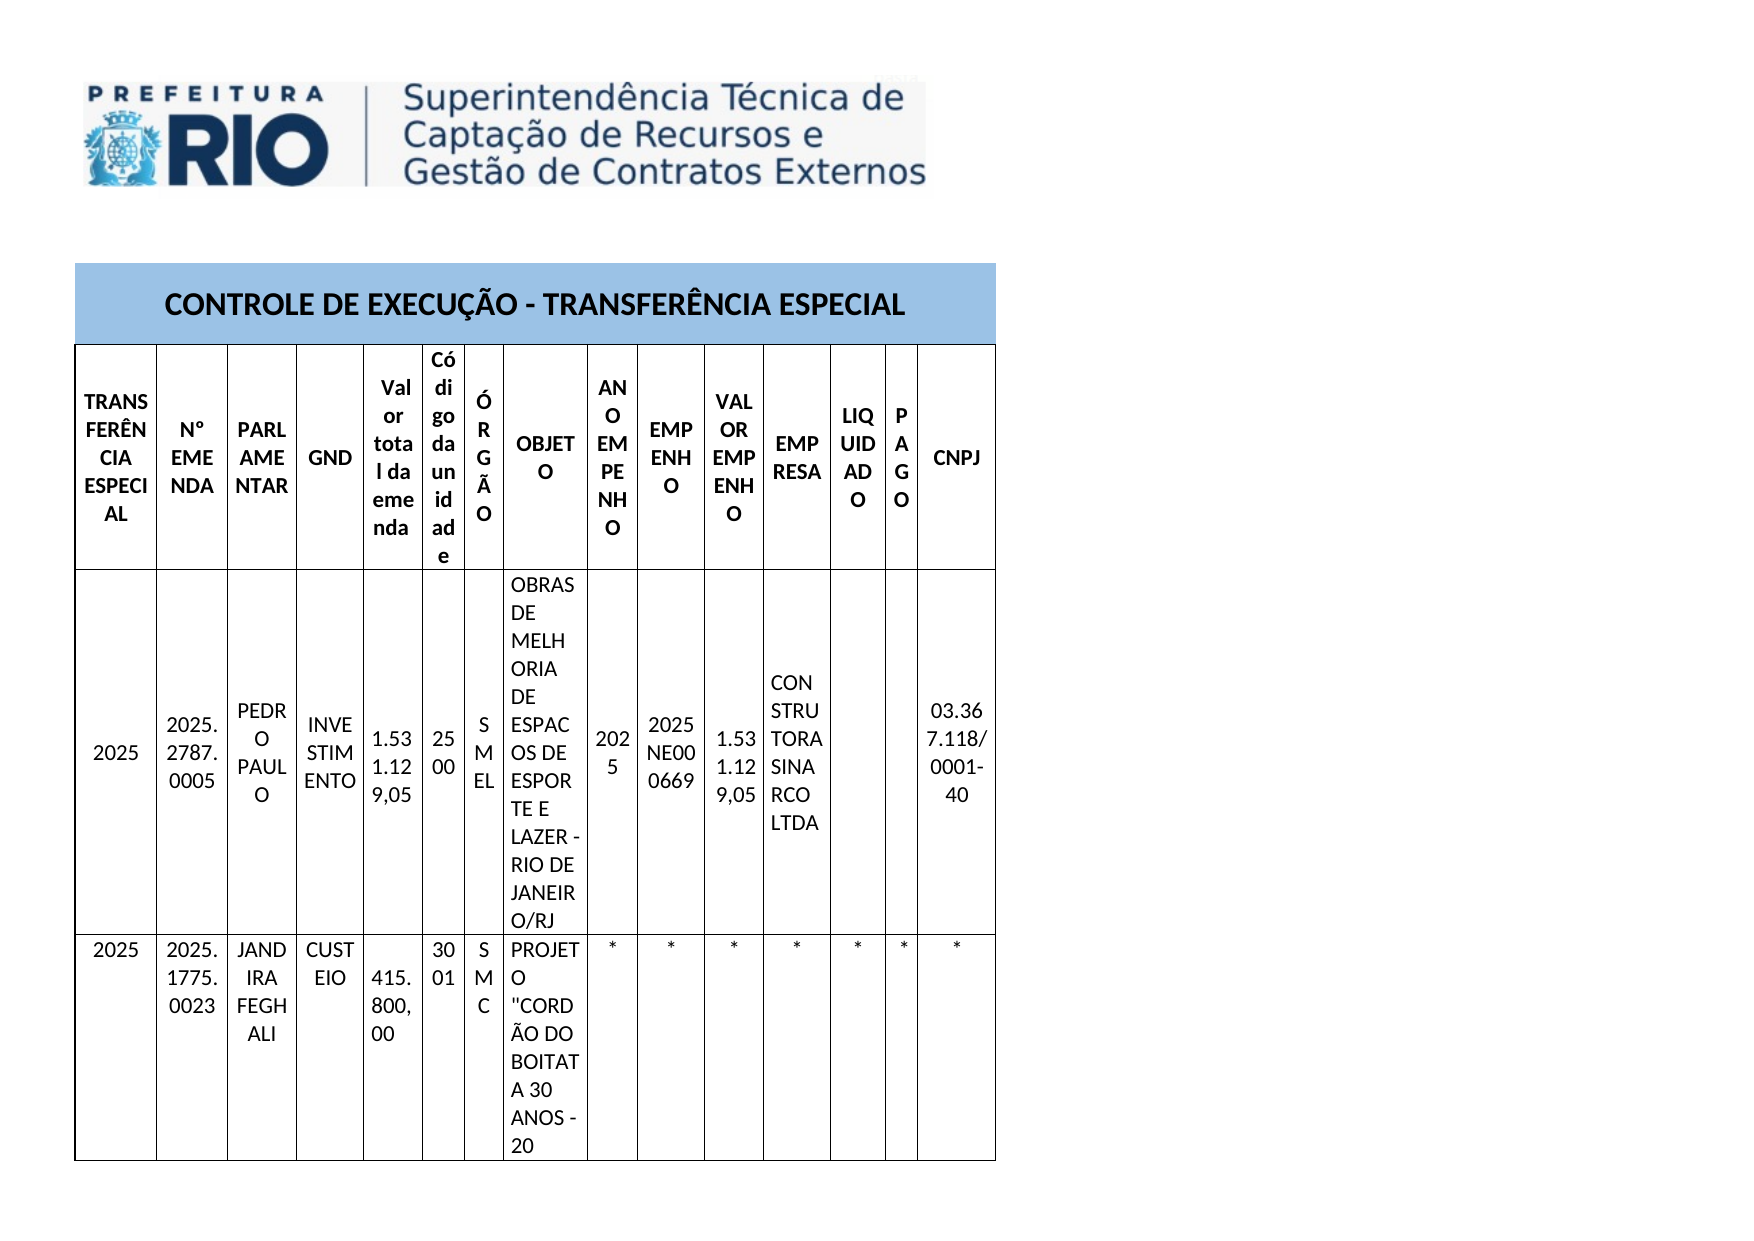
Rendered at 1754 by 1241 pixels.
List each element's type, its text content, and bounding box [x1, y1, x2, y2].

table_cell [364, 200, 423, 231]
table_cell [831, 570, 885, 934]
table_cell 2025.2787.0005 [157, 570, 227, 934]
table_cell [503, 231, 587, 263]
table_cell [423, 200, 464, 231]
table_cell [886, 570, 917, 934]
table_cell [75, 169, 157, 200]
table_cell [75, 231, 157, 263]
table_cell 2025 [76, 935, 156, 1159]
table_cell [464, 231, 503, 263]
table_cell [75, 200, 157, 231]
table_cell [831, 231, 885, 263]
table_cell CUSTEIO [297, 935, 363, 1159]
table_cell [763, 231, 831, 263]
table_cell [918, 231, 996, 263]
table_cell JANDIRA FEGHALI [228, 935, 296, 1159]
table_cell 415.800,00 [364, 935, 422, 1159]
table_cell 1.531.129,05 [364, 570, 422, 934]
table_cell VALOR EMPENHO [705, 345, 763, 569]
table_cell SMC [465, 935, 503, 1159]
table_cell ÓRGÃO [465, 345, 503, 569]
table_cell * [764, 935, 830, 1159]
table_cell SMEL [465, 570, 503, 934]
table_cell [705, 200, 763, 231]
table_cell PAGO [886, 345, 917, 569]
table_cell * [886, 935, 917, 1159]
table_cell [364, 231, 423, 263]
table_cell [918, 200, 996, 231]
table_cell CONSTRUTORA SINARCO LTDA [764, 570, 830, 934]
table_cell * [705, 935, 763, 1159]
table_cell 03.367.118/0001-40 [918, 570, 995, 934]
table_cell OBJETO [504, 345, 587, 569]
table_cell * [638, 935, 704, 1159]
table_cell [588, 200, 637, 231]
table_cell * [831, 935, 885, 1159]
table_cell [918, 169, 996, 200]
table_cell 1.531.129,05 [705, 570, 763, 934]
table_cell [705, 231, 763, 263]
table_cell Código da unidade [423, 345, 464, 569]
table_cell * [588, 935, 637, 1159]
table_cell [885, 231, 918, 263]
table_cell PROJETO "CORDÃO DO BOITATA 30 ANOS - 20 [504, 935, 587, 1159]
table_cell INVESTIMENTO [297, 570, 363, 934]
table_cell [157, 200, 227, 231]
table_cell [423, 231, 464, 263]
table_cell 2025NE000669 [638, 570, 704, 934]
table_cell 3001 [423, 935, 464, 1159]
table_cell [296, 231, 364, 263]
table_cell * [918, 935, 995, 1159]
table_cell ANO EMPENHO [588, 345, 637, 569]
table_cell [296, 200, 364, 231]
table_cell [503, 200, 587, 231]
table_cell 2025 [588, 570, 637, 934]
table_cell TRANSFERÊNCIA ESPECIAL [76, 345, 156, 569]
table_cell CNPJ [918, 345, 995, 569]
table_header [934, 75, 996, 138]
table_cell EMPENHO [638, 345, 704, 569]
table_cell [638, 200, 704, 231]
table_cell EMPRESA [764, 345, 830, 569]
table_cell 2025 [76, 570, 156, 934]
table_cell LIQUIDADO [831, 345, 885, 569]
table_cell [638, 231, 704, 263]
table_cell PEDRO PAULO [228, 570, 296, 934]
table_cell [885, 200, 918, 231]
table_cell [763, 200, 831, 231]
table_cell [75, 138, 82, 169]
table_cell CONTROLE DE EXECUÇÃO - TRANSFERÊNCIA ESPECIAL [75, 263, 996, 344]
table_header [75, 75, 82, 138]
table_cell 2500 [423, 570, 464, 934]
table_cell Valor total da emenda [364, 345, 422, 569]
table_cell [227, 231, 296, 263]
table_cell [157, 231, 227, 263]
table_cell PARLAMENTAR [228, 345, 296, 569]
table_cell [934, 138, 996, 169]
table_cell [588, 231, 637, 263]
table_cell OBRAS DE MELHORIA DE ESPACOS DE ESPORTE E LAZER - RIO DE JANEIRO/RJ [504, 570, 587, 934]
table_cell GND [297, 345, 363, 569]
table_cell Nº EMENDA [157, 345, 227, 569]
table_cell [464, 200, 503, 231]
table_cell [227, 200, 296, 231]
table_cell [831, 200, 885, 231]
table_cell 2025.1775.0023 [157, 935, 227, 1159]
